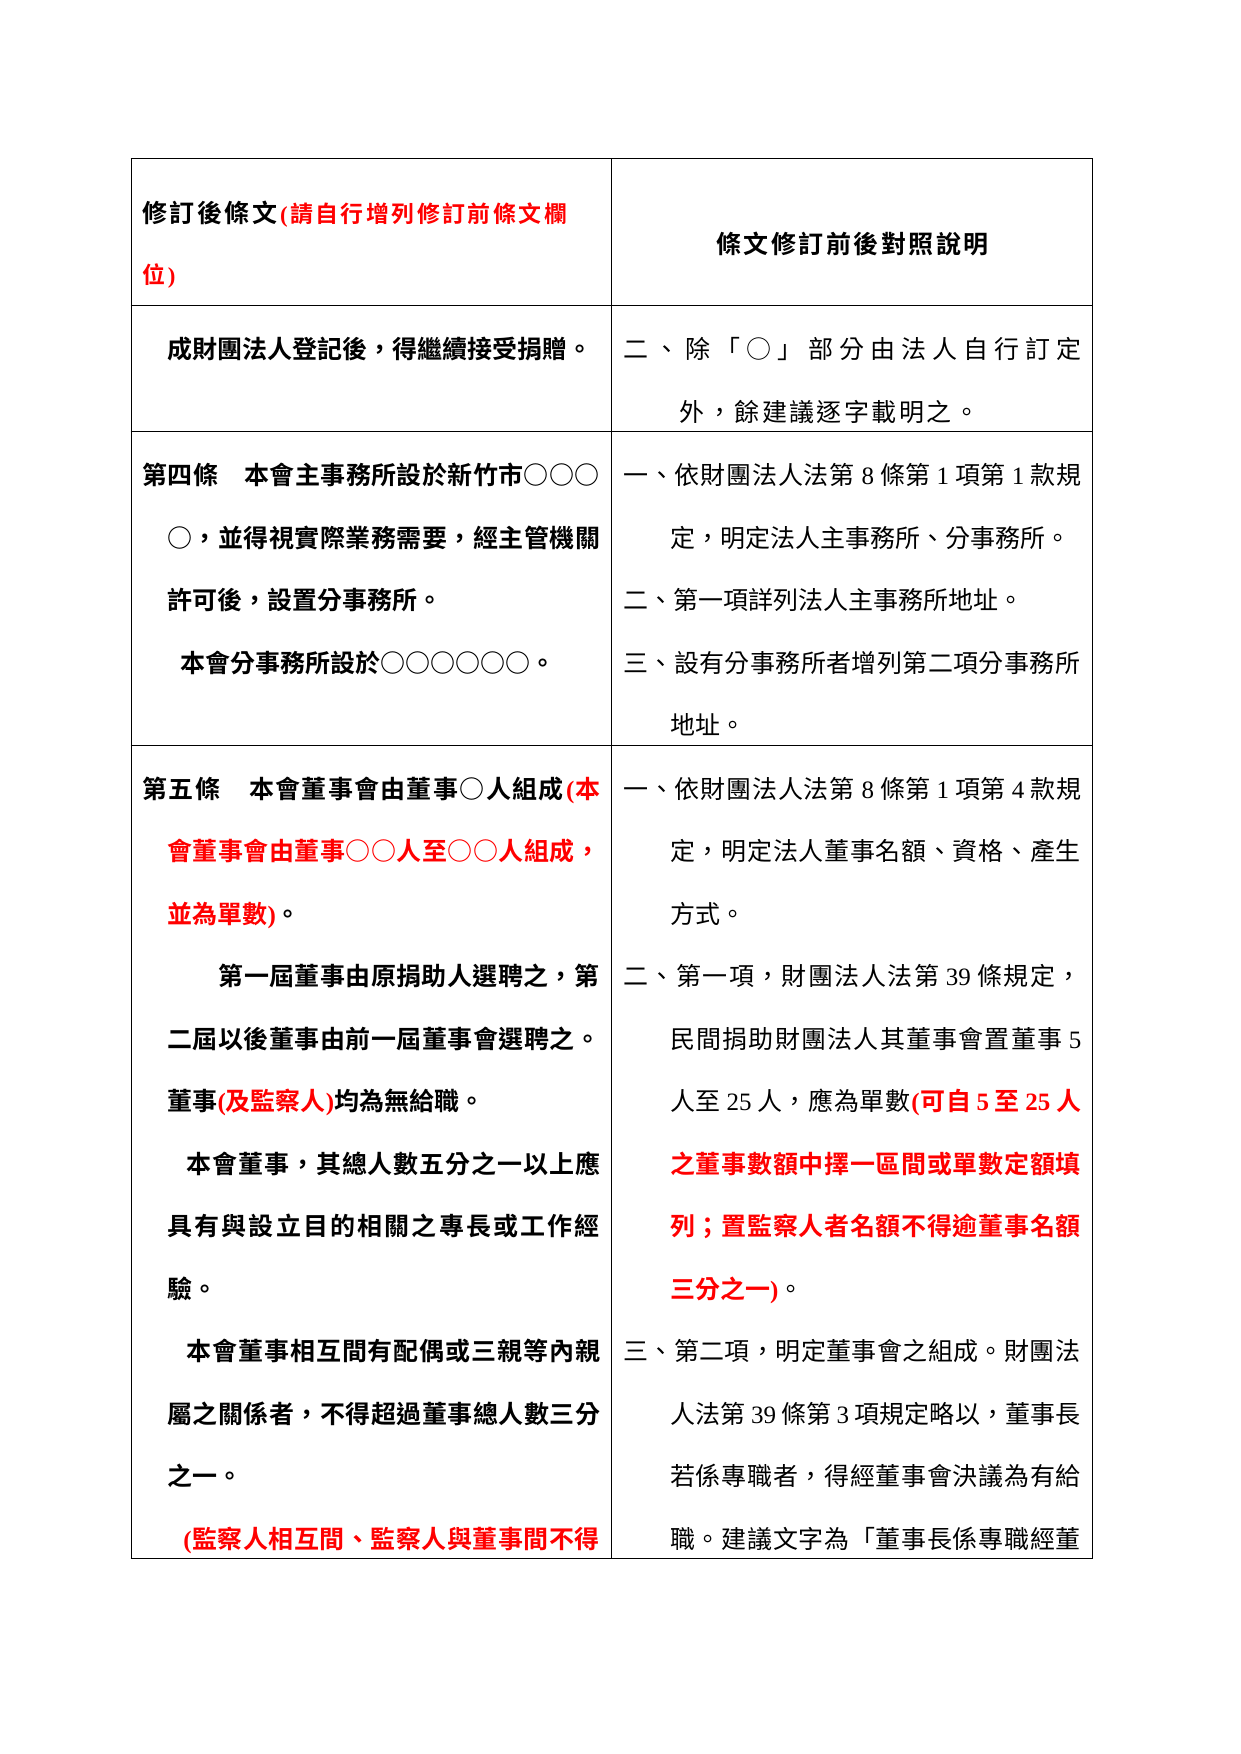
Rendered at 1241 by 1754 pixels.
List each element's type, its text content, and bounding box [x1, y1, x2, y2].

table_header 條文修訂前後對照說明 [612, 159, 1092, 305]
table_cell 成財團法人登記後，得繼續接受捐贈。 [132, 306, 611, 431]
table_cell 一、依財團法人法第8條第1項第1款規定，明定法人主事務所、分事務所。 二、第一項詳列法人主事務所地址。 三、設有分事務所者增列第二項分事務所地址。 [612, 432, 1092, 745]
table_cell 第五條 本會董事會由董事○人組成(本會董事會由董事○○人至○○人組成，並為單數)。 第一屆董事由原捐助人選聘之，第二屆以後董事由前一屆董事會選聘之。董事(及監察人)均為無給職。 本會董事，其總人數五分之一以上應具有與設立目的相關之專長或工作經驗。 本會董事相互間有配偶或三親等內親屬之關係者，不得超過董事總人數三分之一。 (監察人相互間、監察人與董事間不得 [132, 746, 611, 1558]
table_header 修訂後條文(請自行增列修訂前條文欄位) [132, 159, 611, 305]
table_cell 一、依財團法人法第8條第1項第4款規定，明定法人董事名額、資格、產生方式。 二、第一項，財團法人法第39條規定，民間捐助財團法人其董事會置董事5人至25人，應為單數(可自5至25人之董事數額中擇一區間或單數定額填列；置監察人者名額不得逾董事名額三分之一)。 三、第二項，明定董事會之組成。財團法人法第39條第3項規定略以，董事長若係專職者，得經董事會決議為有給職。建議文字為「董事長係專職經董 [612, 746, 1092, 1558]
table_cell 第四條 本會主事務所設於新竹市○○○○，並得視實際業務需要，經主管機關許可後，設置分事務所。 本會分事務所設於○○○○○○。 [132, 432, 611, 745]
table_cell 二、除「○」部分由法人自行訂定外，餘建議逐字載明之。 [612, 306, 1092, 431]
